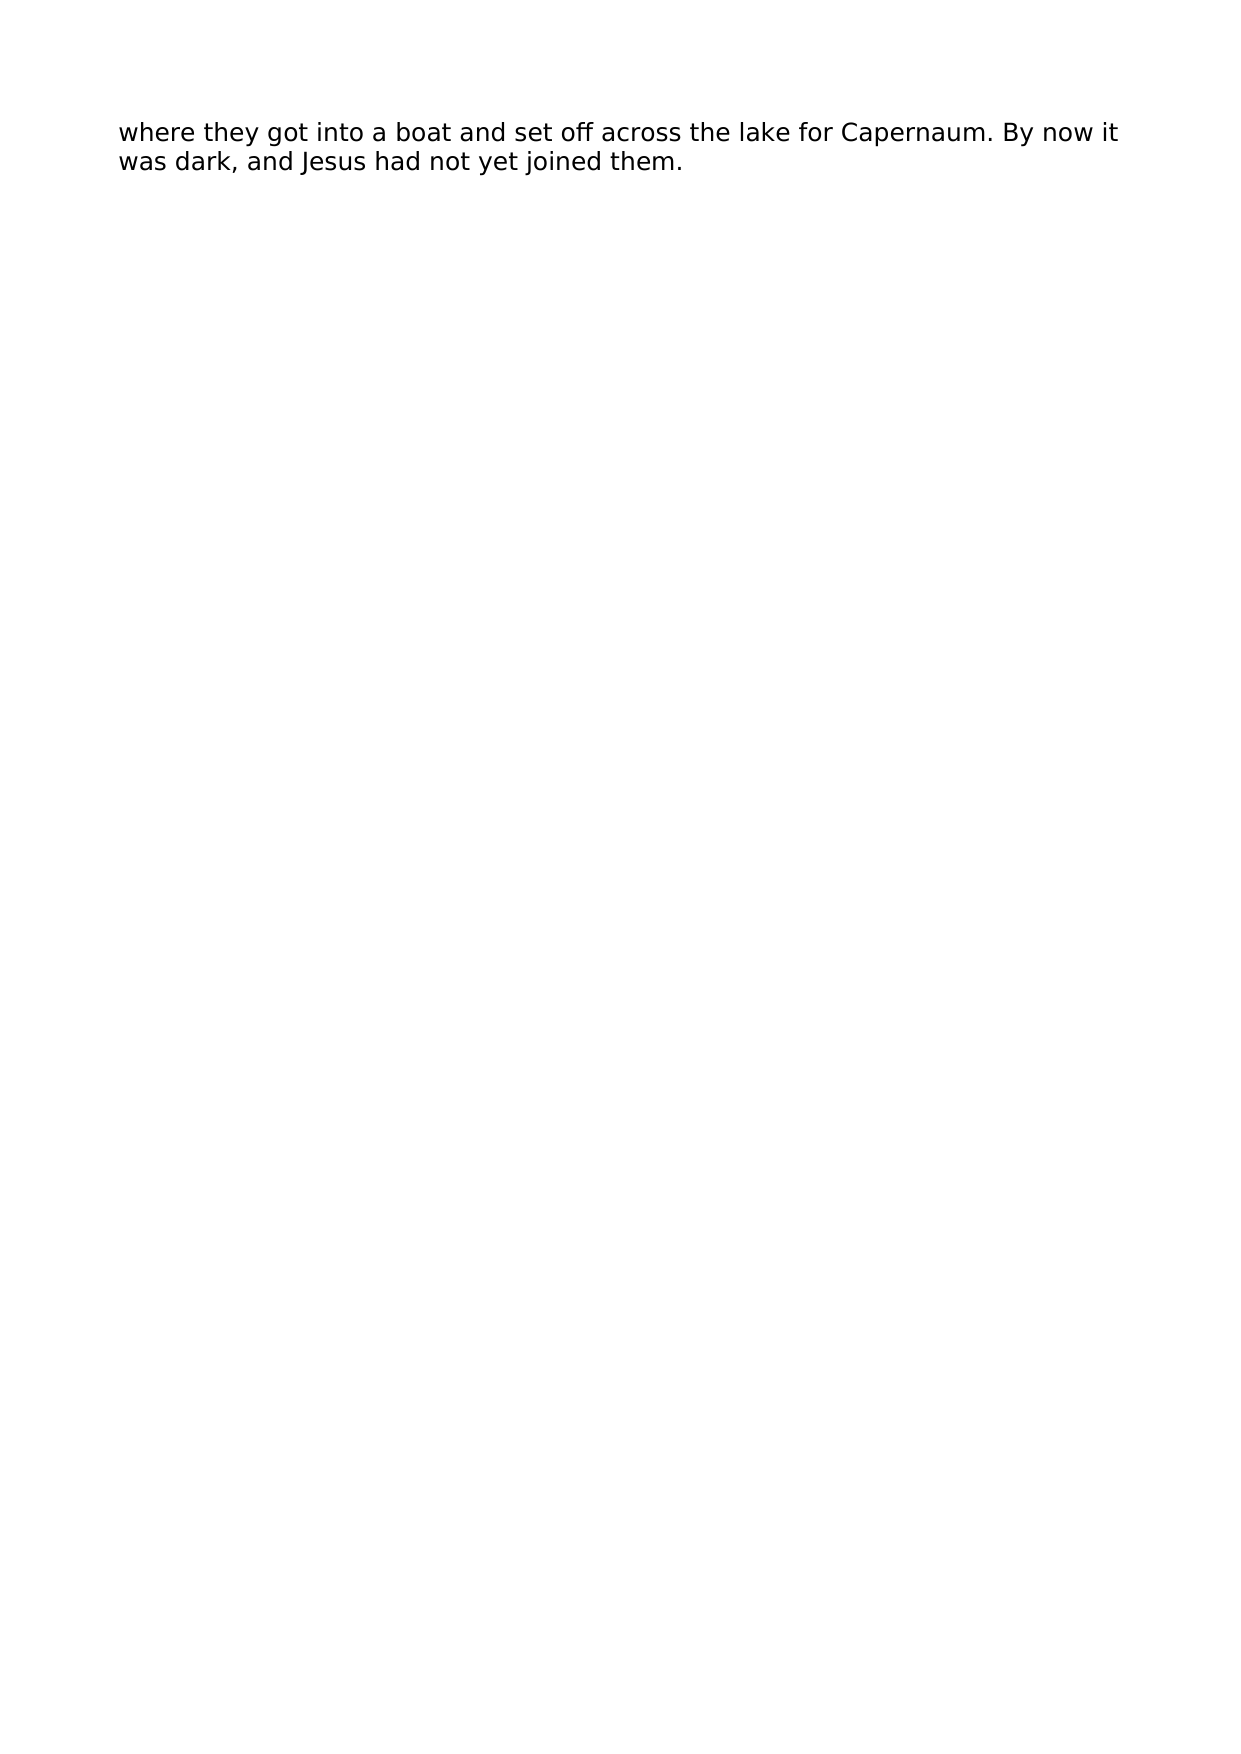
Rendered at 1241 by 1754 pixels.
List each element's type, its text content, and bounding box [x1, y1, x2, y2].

text where they got into a boat and set off across the lake for Capernaum. By now it was dark, and Jesus had not yet joined them. [118, 118, 1122, 176]
